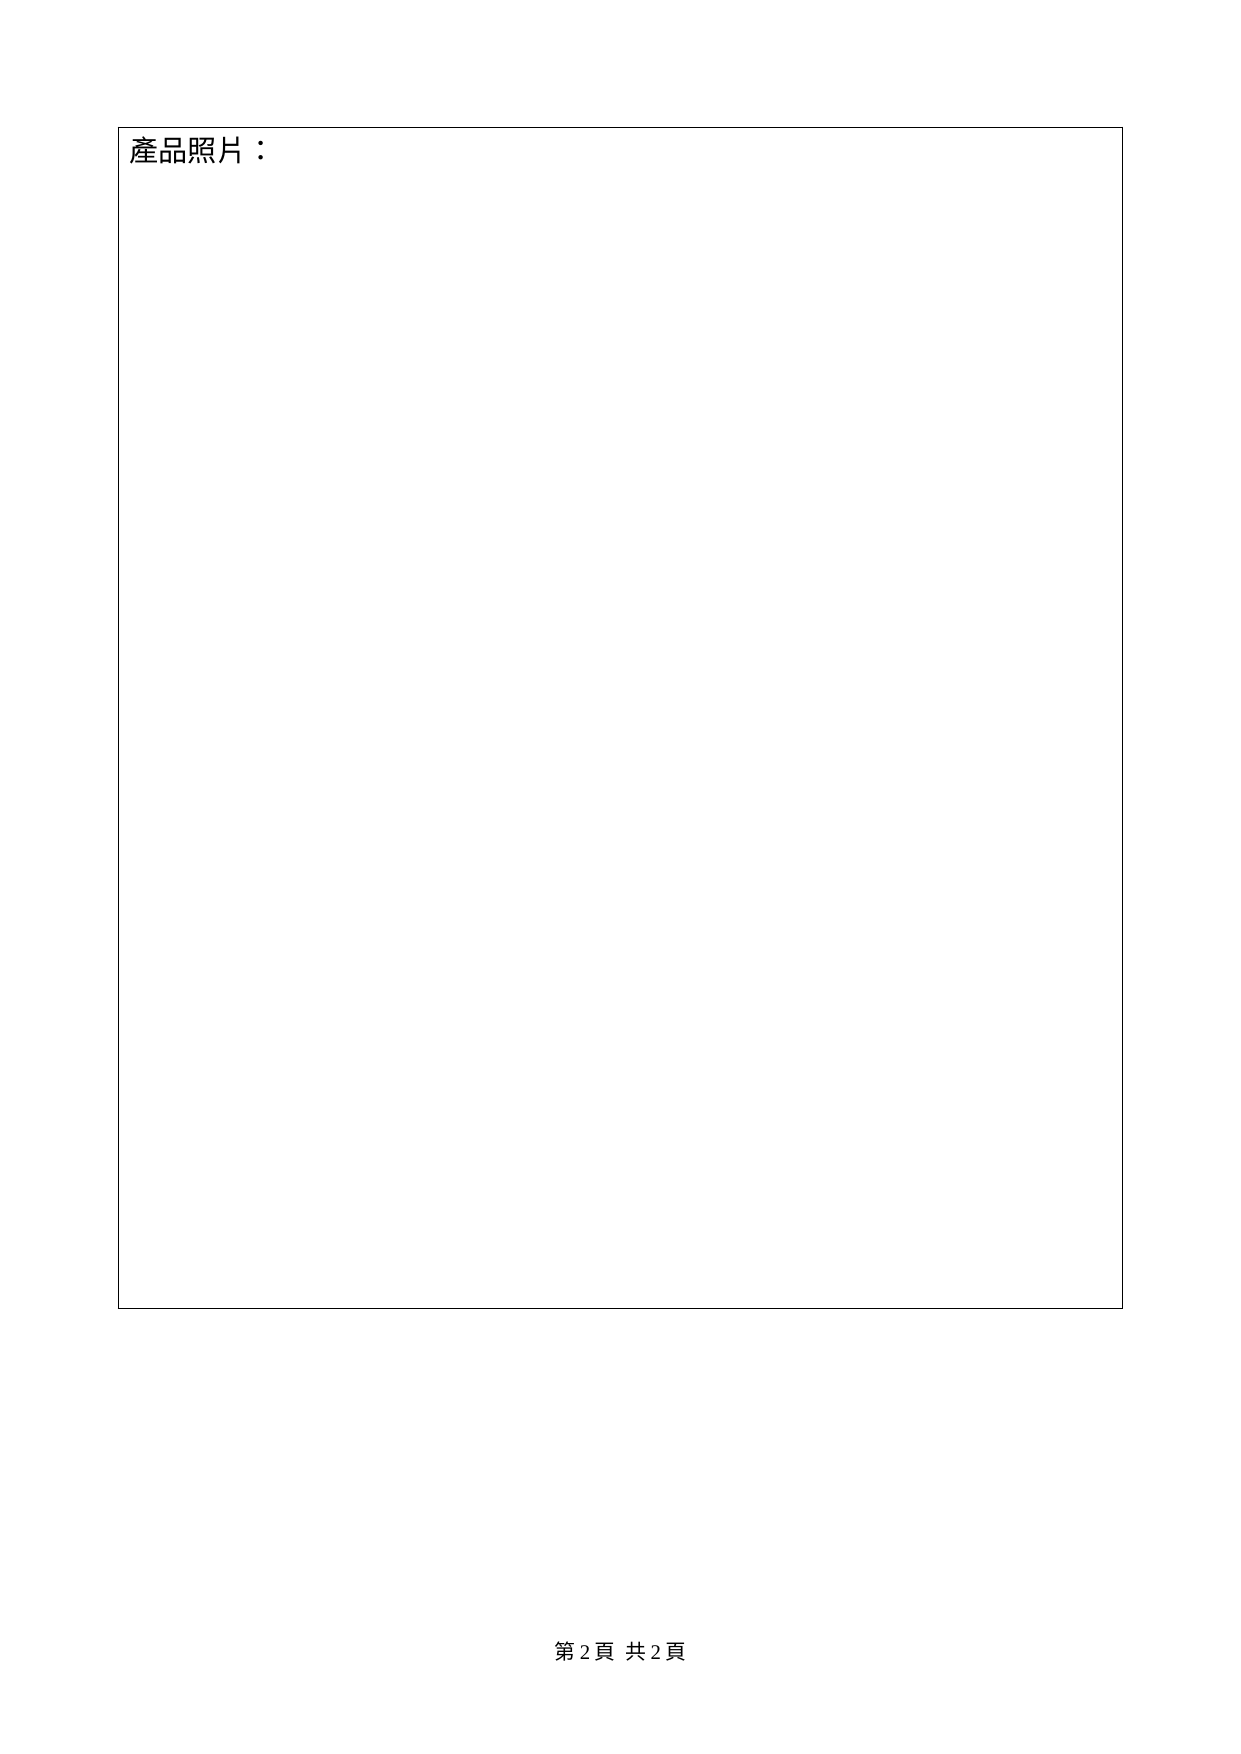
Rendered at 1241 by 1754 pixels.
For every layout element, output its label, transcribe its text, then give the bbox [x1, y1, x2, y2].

table_cell 產品照片： [119, 128, 1122, 1308]
